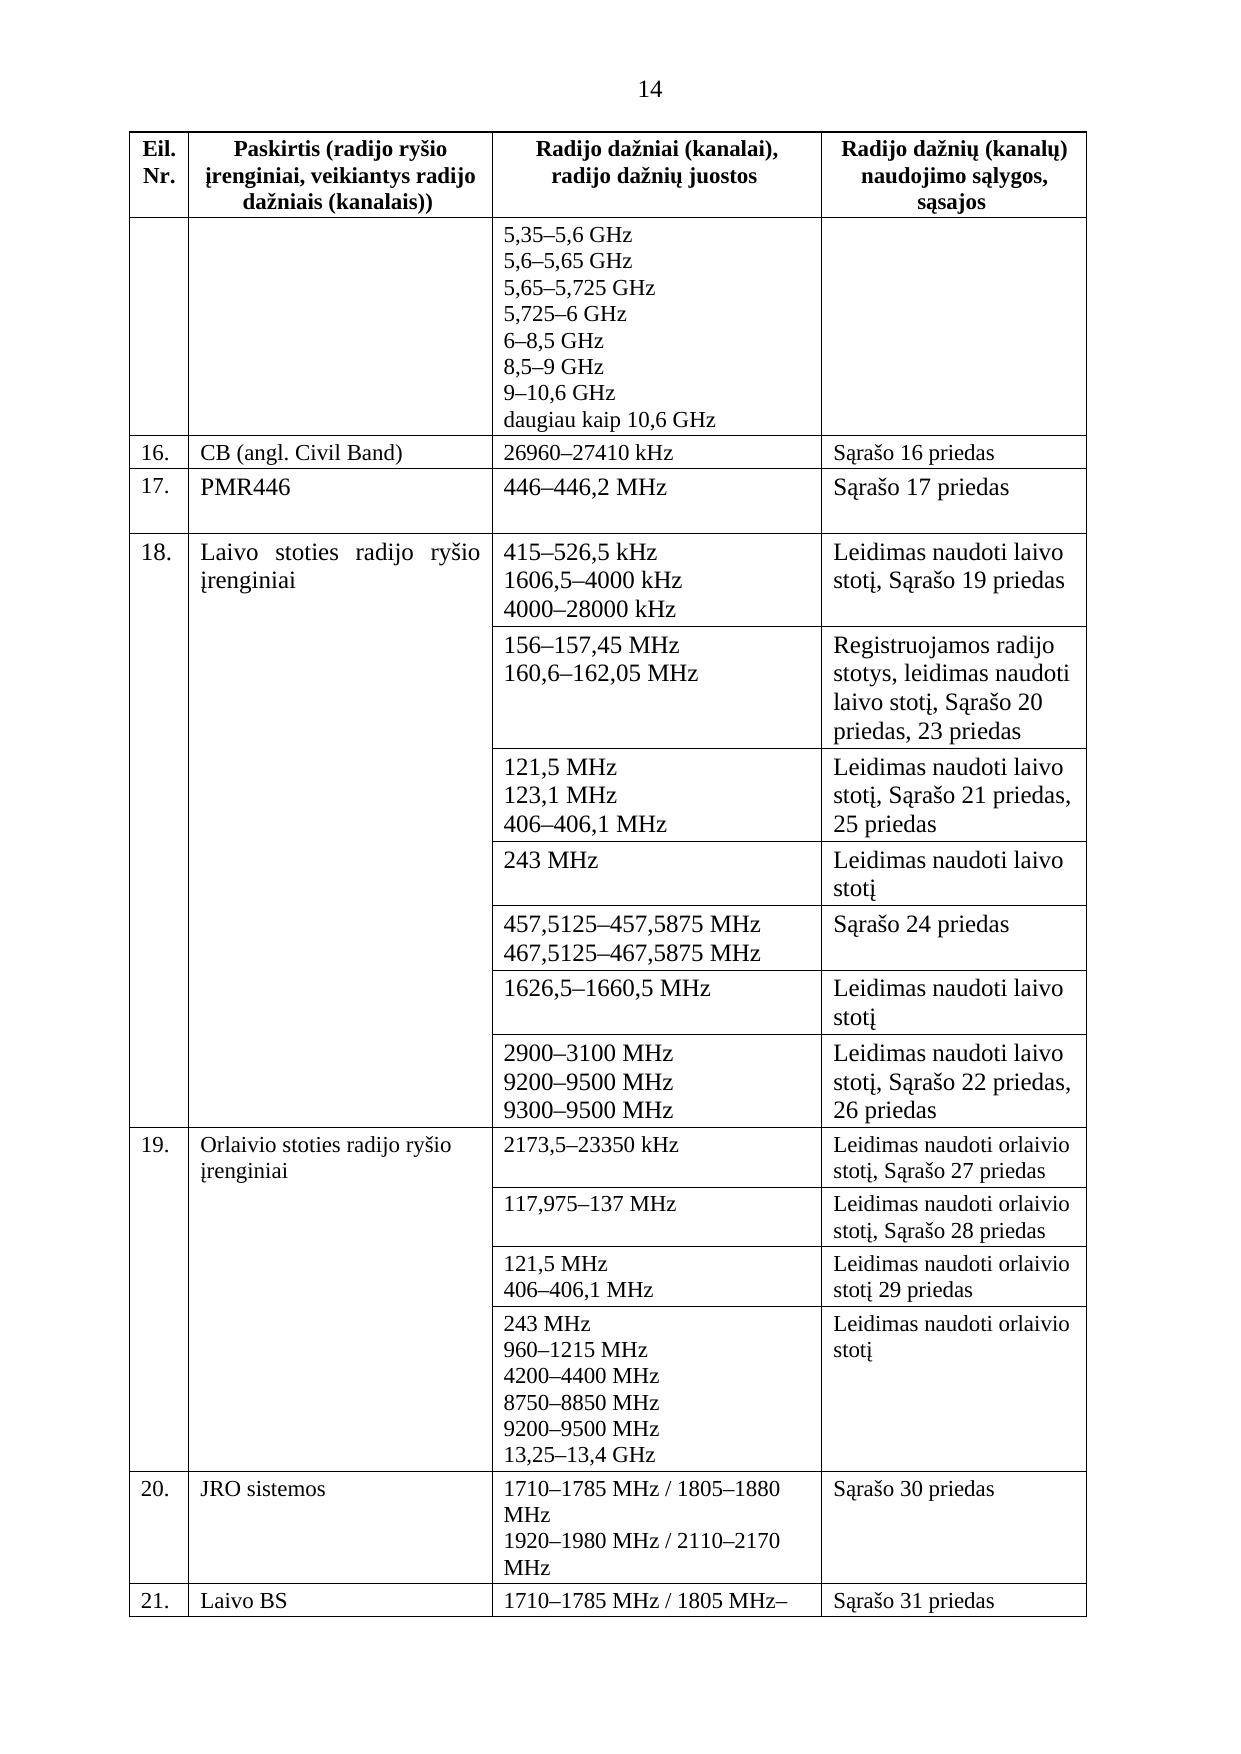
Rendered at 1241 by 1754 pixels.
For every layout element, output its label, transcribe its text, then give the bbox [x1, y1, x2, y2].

table_cell Sąrašo 31 priedas [822, 1584, 1086, 1616]
table_cell 16. [130, 436, 188, 468]
table_cell Laivo BS [189, 1584, 492, 1616]
table_cell 2900–3100 MHz 9200–9500 MHz 9300–9500 MHz [493, 1035, 821, 1127]
table_cell 1626,5–1660,5 MHz [493, 971, 821, 1034]
table_cell 121,5 MHz 123,1 MHz 406–406,1 MHz [493, 749, 821, 841]
table_cell 121,5 MHz 406–406,1 MHz [493, 1247, 821, 1306]
table_cell 20. [130, 1472, 188, 1583]
table_cell Leidimas naudoti orlaivio stotį 29 priedas [822, 1247, 1086, 1306]
table_cell Orlaivio stoties radijo ryšio įrenginiai [189, 1128, 492, 1471]
table_cell Leidimas naudoti laivo stotį, Sąrašo 19 priedas [822, 534, 1086, 626]
table_cell Leidimas naudoti orlaivio stotį [822, 1307, 1086, 1471]
table_cell Leidimas naudoti orlaivio stotį, Sąrašo 27 priedas [822, 1128, 1086, 1187]
table_cell 243 MHz [493, 842, 821, 905]
table_cell 17. [130, 469, 188, 533]
table_cell 1710–1785 MHz / 1805 MHz– [493, 1584, 821, 1616]
table_cell 2173,5–23350 kHz [493, 1128, 821, 1187]
table_cell Leidimas naudoti orlaivio stotį, Sąrašo 28 priedas [822, 1188, 1086, 1246]
table_cell [189, 218, 492, 435]
table_header Radijo dažniai (kanalai), radijo dažnių juostos [493, 133, 821, 217]
table_cell PMR446 [189, 469, 492, 533]
table_cell Laivo stoties radijo ryšio įrenginiai [189, 534, 492, 1127]
table_cell 19. [130, 1128, 188, 1471]
table_cell 18. [130, 534, 188, 1127]
table_cell JRO sistemos [189, 1472, 492, 1583]
table_cell Leidimas naudoti laivo stotį, Sąrašo 22 priedas, 26 priedas [822, 1035, 1086, 1127]
table_cell Leidimas naudoti laivo stotį, Sąrašo 21 priedas, 25 priedas [822, 749, 1086, 841]
table_cell Sąrašo 16 priedas [822, 436, 1086, 468]
table_header Eil. Nr. [130, 133, 188, 217]
table_cell Sąrašo 24 priedas [822, 906, 1086, 969]
table_cell [130, 218, 188, 435]
table_cell 457,5125–457,5875 MHz 467,5125–467,5875 MHz [493, 906, 821, 969]
table_cell Leidimas naudoti laivo stotį [822, 971, 1086, 1034]
table_cell 26960–27410 kHz [493, 436, 821, 468]
table_cell 415–526,5 kHz 1606,5–4000 kHz 4000–28000 kHz [493, 534, 821, 626]
table_cell 1710–1785 MHz / 1805–1880 MHz 1920–1980 MHz / 2110–2170 MHz [493, 1472, 821, 1583]
table_cell [822, 218, 1086, 435]
table_cell Leidimas naudoti laivo stotį [822, 842, 1086, 905]
table_cell 5,35–5,6 GHz 5,6–5,65 GHz 5,65–5,725 GHz 5,725–6 GHz 6–8,5 GHz 8,5–9 GHz 9–10,6 GHz daugiau kaip 10,6 GHz [493, 218, 821, 435]
table_header Paskirtis (radijo ryšio įrenginiai, veikiantys radijo dažniais (kanalais)) [189, 133, 492, 217]
table_cell 446–446,2 MHz [493, 469, 821, 533]
table_cell 117,975–137 MHz [493, 1188, 821, 1246]
table_header Radijo dažnių (kanalų) naudojimo sąlygos, sąsajos [822, 133, 1086, 217]
table_cell 243 MHz 960–1215 MHz 4200–4400 MHz 8750–8850 MHz 9200–9500 MHz 13,25–13,4 GHz [493, 1307, 821, 1471]
table_cell Sąrašo 17 priedas [822, 469, 1086, 533]
table_cell CB (angl. Civil Band) [189, 436, 492, 468]
table_cell 21. [130, 1584, 188, 1616]
table_cell 156–157,45 MHz 160,6–162,05 MHz [493, 627, 821, 748]
table_cell Registruojamos radijo stotys, leidimas naudoti laivo stotį, Sąrašo 20 priedas, 23 priedas [822, 627, 1086, 748]
table_cell Sąrašo 30 priedas [822, 1472, 1086, 1583]
